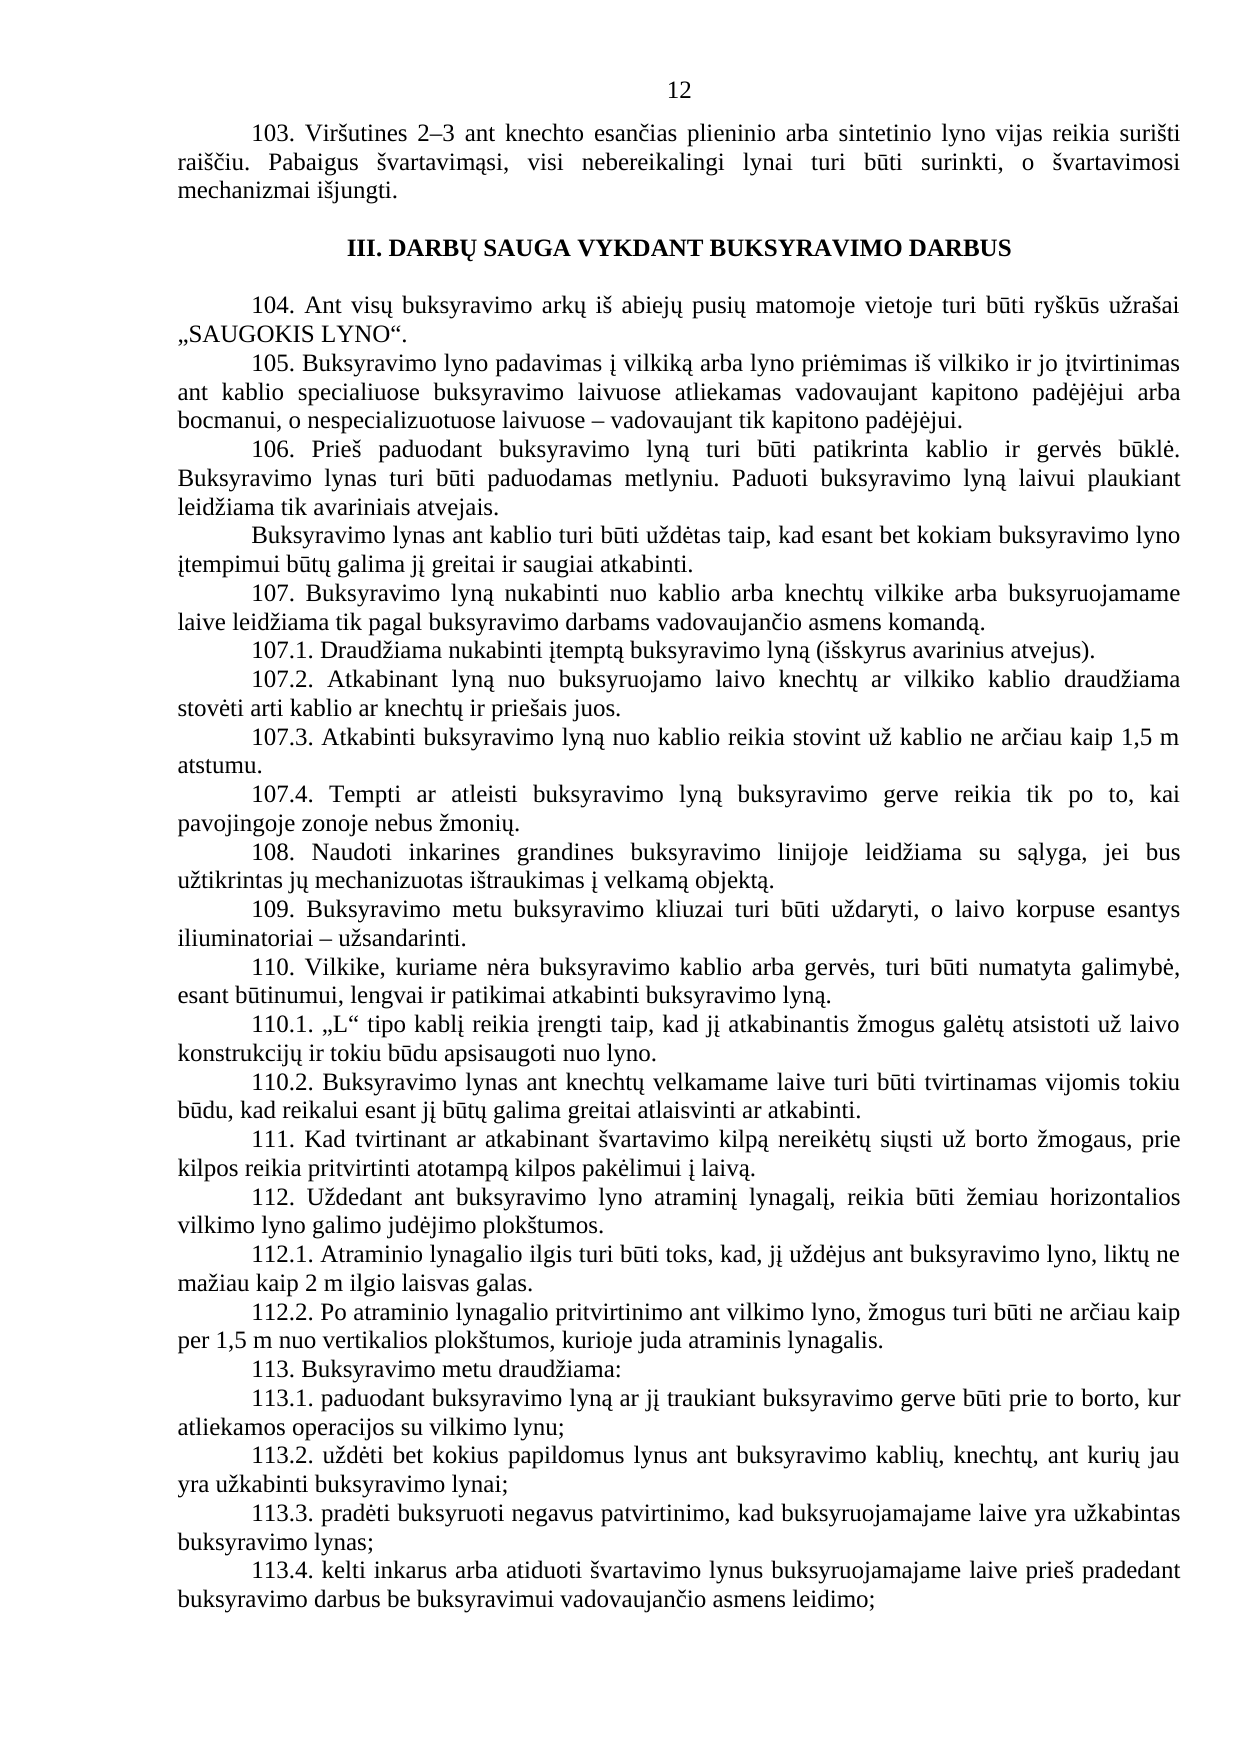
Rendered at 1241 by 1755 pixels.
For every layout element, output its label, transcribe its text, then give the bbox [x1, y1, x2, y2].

text 103. Viršutines 2–3 ant knechto esančias plieninio arba sintetinio lyno vijas reikia surišti raiščiu. Pabaigus švartavimąsi, visi nebereikalingi lynai turi būti surinkti, o švartavimosi mechanizmai išjungti. [177, 118, 1181, 204]
text 110.1. „L“ tipo kablį reikia įrengti taip, kad jį atkabinantis žmogus galėtų atsistoti už laivo konstrukcijų ir tokiu būdu apsisaugoti nuo lyno. [177, 1009, 1181, 1067]
text III. DARBŲ SAUGA VYKDANT BUKSYRAVIMO DARBUS [177, 233, 1181, 262]
text 107.3. Atkabinti buksyravimo lyną nuo kablio reikia stovint už kablio ne arčiau kaip 1,5 m atstumu. [177, 722, 1181, 779]
text 110. Vilkike, kuriame nėra buksyravimo kablio arba gervės, turi būti numatyta galimybė, esant būtinumui, lengvai ir patikimai atkabinti buksyravimo lyną. [177, 952, 1181, 1009]
text 107.4. Tempti ar atleisti buksyravimo lyną buksyravimo gerve reikia tik po to, kai pavojingoje zonoje nebus žmonių. [177, 779, 1181, 837]
text 113.3. pradėti buksyruoti negavus patvirtinimo, kad buksyruojamajame laive yra užkabintas buksyravimo lynas; [177, 1498, 1181, 1556]
text 111. Kad tvirtinant ar atkabinant švartavimo kilpą nereikėtų siųsti už borto žmogaus, prie kilpos reikia pritvirtinti atotampą kilpos pakėlimui į laivą. [177, 1124, 1181, 1182]
text 113. Buksyravimo metu draudžiama: [177, 1354, 1181, 1383]
text 112.1. Atraminio lynagalio ilgis turi būti toks, kad, jį uždėjus ant buksyravimo lyno, liktų ne mažiau kaip 2 m ilgio laisvas galas. [177, 1239, 1181, 1297]
text 110.2. Buksyravimo lynas ant knechtų velkamame laive turi būti tvirtinamas vijomis tokiu būdu, kad reikalui esant jį būtų galima greitai atlaisvinti ar atkabinti. [177, 1067, 1181, 1124]
text Buksyravimo lynas ant kablio turi būti uždėtas taip, kad esant bet kokiam buksyravimo lyno įtempimui būtų galima jį greitai ir saugiai atkabinti. [177, 521, 1181, 578]
text 113.2. uždėti bet kokius papildomus lynus ant buksyravimo kablių, knechtų, ant kurių jau yra užkabinti buksyravimo lynai; [177, 1441, 1181, 1498]
text 104. Ant visų buksyravimo arkų iš abiejų pusių matomoje vietoje turi būti ryškūs užrašai „saugokis lyno“. [177, 291, 1181, 348]
text 108. Naudoti inkarines grandines buksyravimo linijoje leidžiama su sąlyga, jei bus užtikrintas jų mechanizuotas ištraukimas į velkamą objektą. [177, 837, 1181, 894]
text 112.2. Po atraminio lynagalio pritvirtinimo ant vilkimo lyno, žmogus turi būti ne arčiau kaip per 1,5 m nuo vertikalios plokštumos, kurioje juda atraminis lynagalis. [177, 1297, 1181, 1354]
text 107.2. Atkabinant lyną nuo buksyruojamo laivo knechtų ar vilkiko kablio draudžiama stovėti arti kablio ar knechtų ir priešais juos. [177, 664, 1181, 722]
text 107. Buksyravimo lyną nukabinti nuo kablio arba knechtų vilkike arba buksyruojamame laive leidžiama tik pagal buksyravimo darbams vadovaujančio asmens komandą. [177, 578, 1181, 636]
text 109. Buksyravimo metu buksyravimo kliuzai turi būti uždaryti, o laivo korpuse esantys iliuminatoriai – užsandarinti. [177, 894, 1181, 952]
text 112. Uždedant ant buksyravimo lyno atraminį lynagalį, reikia būti žemiau horizontalios vilkimo lyno galimo judėjimo plokštumos. [177, 1182, 1181, 1239]
text 113.1. paduodant buksyravimo lyną ar jį traukiant buksyravimo gerve būti prie to borto, kur atliekamos operacijos su vilkimo lynu; [177, 1383, 1181, 1441]
text 106. Prieš paduodant buksyravimo lyną turi būti patikrinta kablio ir gervės būklė. Buksyravimo lynas turi būti paduodamas metlyniu. Paduoti buksyravimo lyną laivui plaukiant leidžiama tik avariniais atvejais. [177, 434, 1181, 521]
text 107.1. Draudžiama nukabinti įtemptą buksyravimo lyną (išskyrus avarinius atvejus). [177, 636, 1181, 664]
text 113.4. kelti inkarus arba atiduoti švartavimo lynus buksyruojamajame laive prieš pradedant buksyravimo darbus be buksyravimui vadovaujančio asmens leidimo; [177, 1556, 1181, 1613]
text 105. Buksyravimo lyno padavimas į vilkiką arba lyno priėmimas iš vilkiko ir jo įtvirtinimas ant kablio specialiuose buksyravimo laivuose atliekamas vadovaujant kapitono padėjėjui arba bocmanui, o nespecializuotuose laivuose – vadovaujant tik kapitono padėjėjui. [177, 348, 1181, 434]
